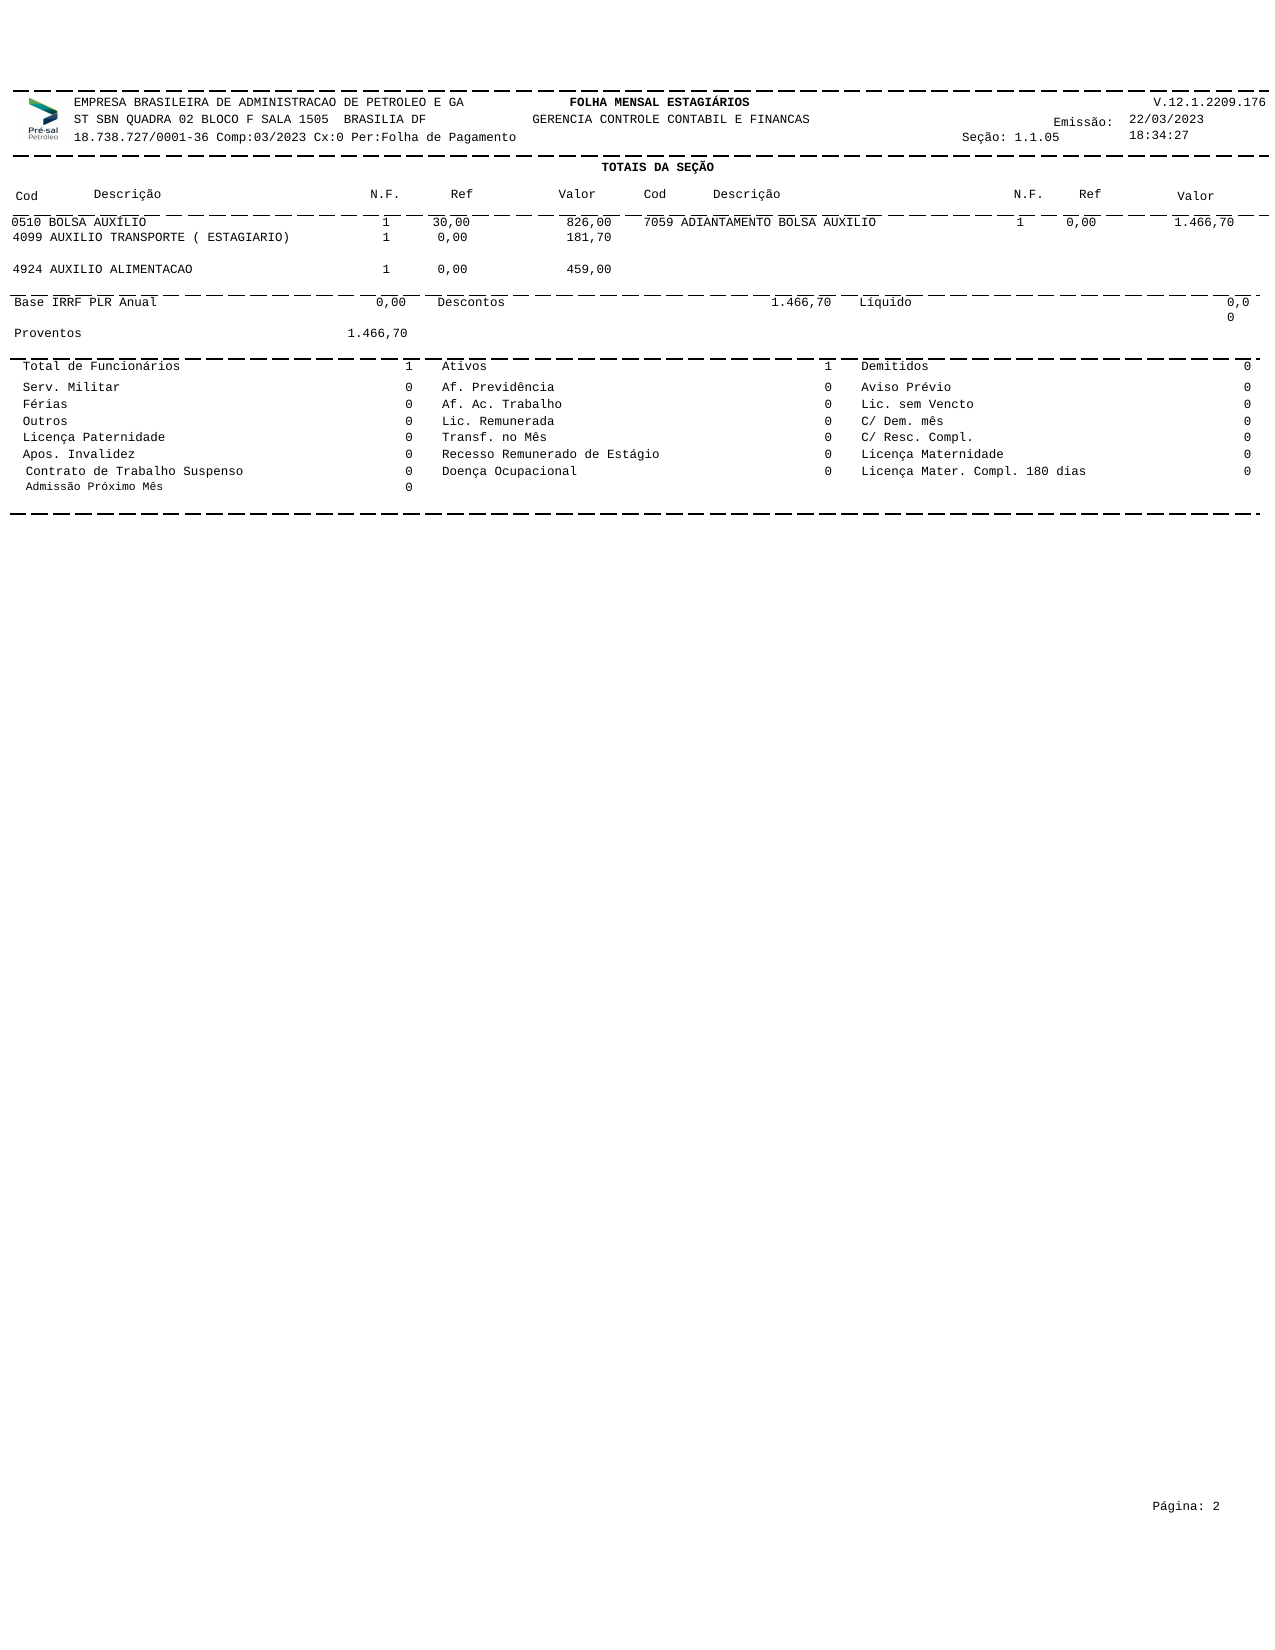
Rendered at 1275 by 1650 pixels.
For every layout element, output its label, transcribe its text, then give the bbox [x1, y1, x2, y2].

table_cell 0 [1227, 415, 1259, 431]
table_cell Serv. Militar [10, 381, 347, 398]
table_cell Total de Funcionários [10, 358, 347, 381]
table_cell [771, 263, 859, 295]
table_header 4099 AUXILIO TRANSPORTE ( ESTAGIARIO) [10, 231, 347, 263]
table_cell 0 [1227, 431, 1259, 448]
table_cell 0 [348, 481, 437, 513]
text 0510 BOLSA AUXÍLIO 1 30,00 826,00 7059 ADIANTAMENTO BOLSA AUXILIO 1 0,00 1.466,70 [11, 216, 1253, 230]
table_cell Outros [10, 415, 347, 431]
table_cell Lic. sem Vencto [859, 398, 1227, 414]
table_cell C/ Dem. mês [859, 415, 1227, 431]
table_cell Doença Ocupacional [438, 465, 771, 481]
table_cell [1227, 481, 1259, 513]
table_header [771, 231, 859, 263]
table_cell Licença Paternidade [10, 431, 347, 448]
table_header [859, 231, 1227, 263]
table_cell Descrição N.F. Ref [74, 155, 532, 214]
table_cell 0 [771, 448, 859, 464]
table_cell 0 [348, 431, 437, 448]
table_cell Transf. no Mês [438, 431, 771, 448]
table_cell Cod [13, 155, 74, 214]
table_header Emissão: Seção: 1.1.05 [962, 90, 1129, 155]
table_cell 0 [348, 448, 437, 464]
table_cell 0,00 [1227, 295, 1259, 327]
table_cell Descontos [438, 295, 771, 327]
table_cell 0 [348, 398, 437, 414]
table_cell Líquido [859, 295, 1227, 327]
table_cell 0 [1227, 358, 1259, 381]
table_cell Admissão Próximo Mês [10, 481, 347, 513]
table_cell Lic. Remunerada [438, 415, 771, 431]
table_cell 0 [348, 465, 437, 481]
table_cell 1.466,70 [348, 327, 437, 358]
table_cell 0 [1227, 398, 1259, 414]
table_cell 0 [348, 381, 437, 398]
table_cell Recesso Remunerado de Estágio [438, 448, 771, 464]
table_cell N.F. Ref [962, 155, 1129, 214]
table_cell 4924 AUXILIO ALIMENTACAO [10, 263, 347, 295]
table_cell Ativos [438, 358, 771, 381]
table_cell Af. Previdência [438, 381, 771, 398]
table_cell 0,00 459,00 [438, 263, 771, 295]
table_cell C/ Resc. Compl. [859, 431, 1227, 448]
table_cell Af. Ac. Trabalho [438, 398, 771, 414]
table_cell [1227, 263, 1259, 295]
table_cell 0,00 [348, 295, 437, 327]
table_cell [438, 327, 771, 358]
table_cell 1 [348, 358, 437, 381]
table_cell [771, 481, 859, 513]
table_cell Licença Mater. Compl. 180 dias [859, 465, 1227, 481]
table_cell [438, 481, 771, 513]
table_cell Férias [10, 398, 347, 414]
table_cell [859, 263, 1227, 295]
table_cell Valor [1129, 155, 1269, 214]
table_cell Contrato de Trabalho Suspenso [10, 465, 347, 481]
table_cell Proventos [10, 327, 347, 358]
table_header EMPRESA BRASILEIRA DE ADMINISTRACAO DE PETROLEO E GA ST SBN QUADRA 02 BLOCO F SALA 1505 BRASILIA DF 18.738.727/0001-36 Comp:03/2023 Cx:0 Per:Folha de Pagamento [74, 90, 532, 155]
table_cell 0 [1227, 381, 1259, 398]
table_cell Base IRRF PLR Anual [10, 295, 347, 327]
table_cell [1227, 327, 1259, 358]
table_header 1 [348, 231, 437, 263]
table_cell 1 [348, 263, 437, 295]
table_cell [771, 327, 859, 358]
table_cell 0 [771, 431, 859, 448]
table_header 0,00 181,70 [438, 231, 771, 263]
table_header [13, 90, 74, 155]
table_cell [859, 481, 1227, 513]
table_cell 0 [771, 398, 859, 414]
table_cell 1.466,70 [771, 295, 859, 327]
table_header FOLHA MENSAL ESTAGIÁRIOS GERENCIA CONTROLE CONTABIL E FINANCAS [532, 90, 962, 155]
table_cell [859, 327, 1227, 358]
table_cell Demitidos [859, 358, 1227, 381]
table_cell 0 [771, 465, 859, 481]
table_cell Aviso Prévio [859, 381, 1227, 398]
table_cell 0 [771, 381, 859, 398]
table_cell Apos. Invalidez [10, 448, 347, 464]
table_cell 0 [1227, 465, 1259, 481]
table_cell 0 [1227, 448, 1259, 464]
table_header V.12.1.2209.176 22/03/2023 18:34:27 [1129, 90, 1269, 155]
table_cell 0 [348, 415, 437, 431]
table_cell 1 [771, 358, 859, 381]
table_cell Licença Maternidade [859, 448, 1227, 464]
table_cell 0 [771, 415, 859, 431]
table_cell TOTAIS DA SEÇÃO Valor Cod Descrição [532, 155, 962, 214]
table_header [1227, 231, 1259, 263]
